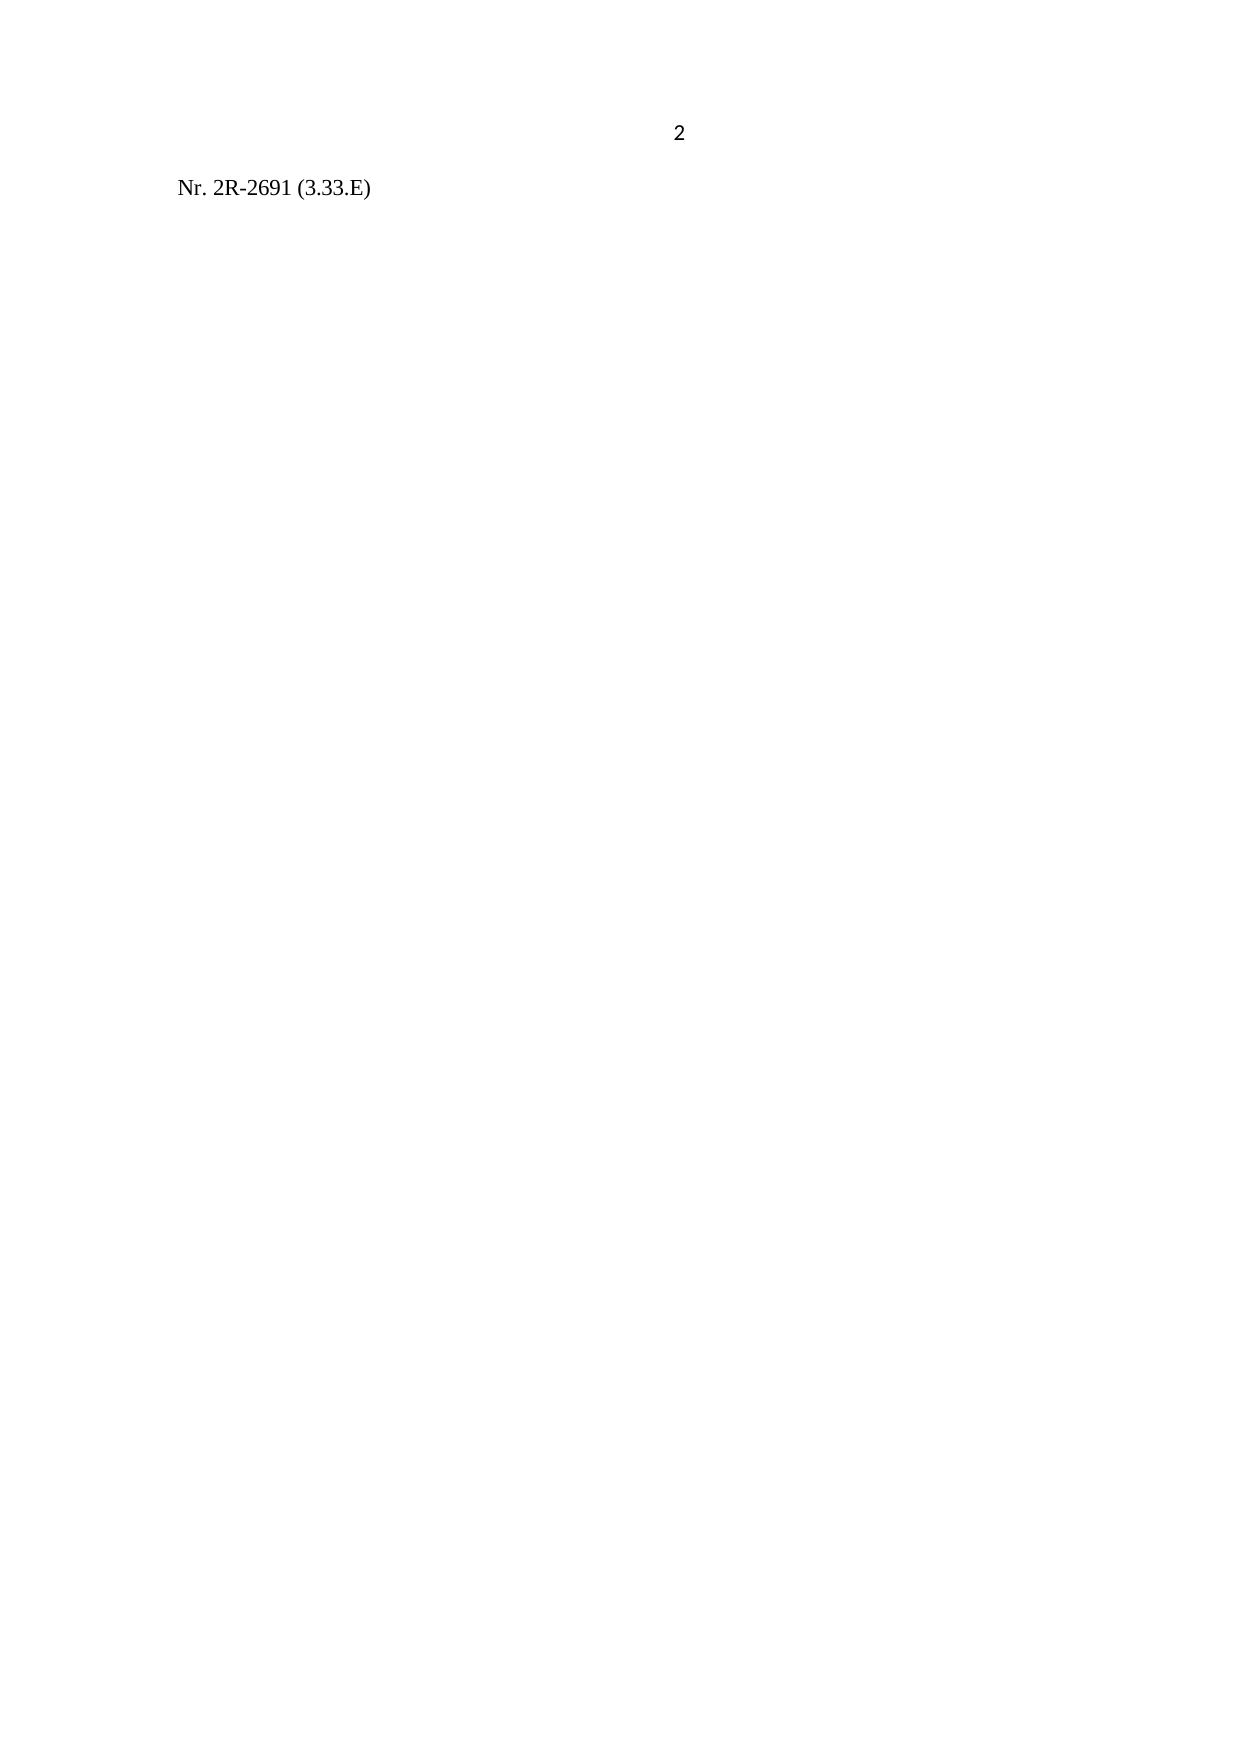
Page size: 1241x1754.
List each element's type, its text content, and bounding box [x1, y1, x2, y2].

text Nr. 2R-2691 (3.33.E) [177, 174, 1181, 200]
